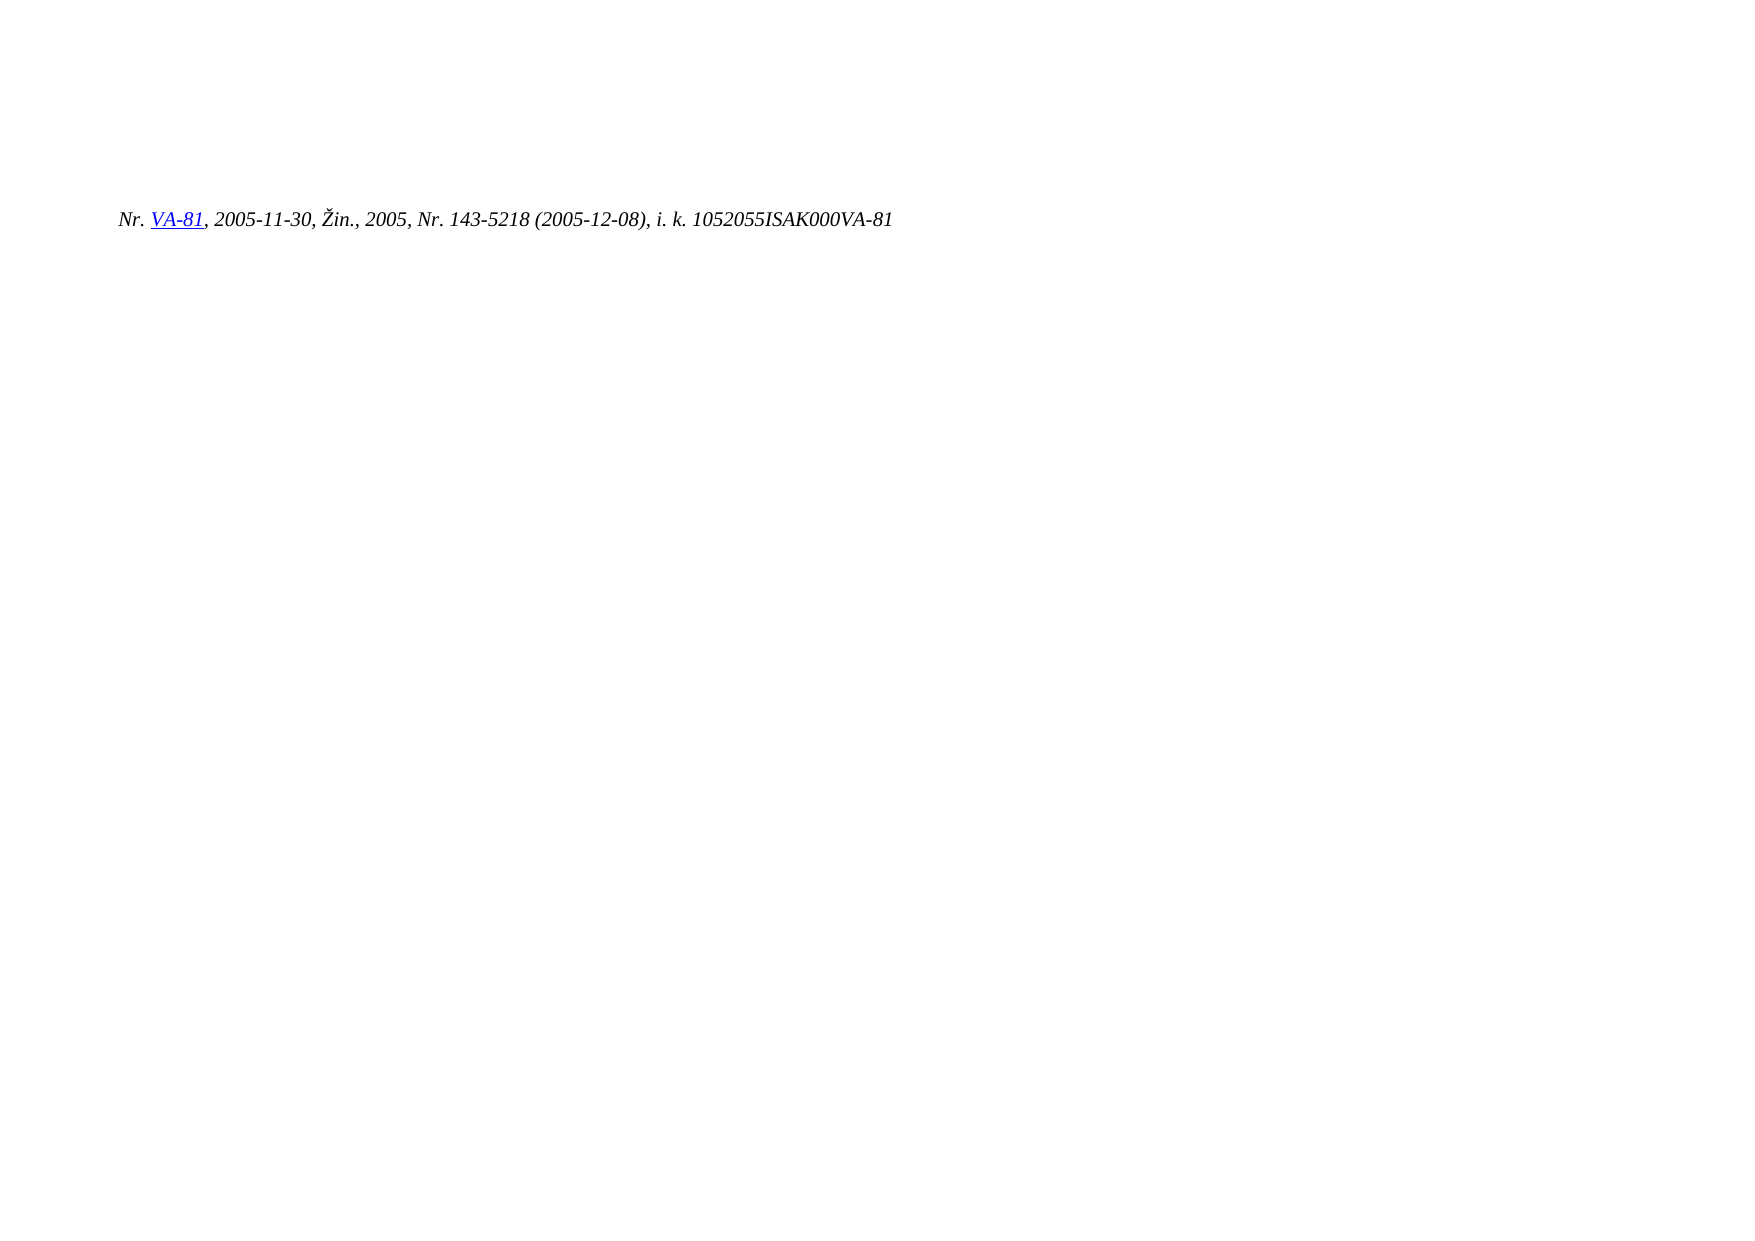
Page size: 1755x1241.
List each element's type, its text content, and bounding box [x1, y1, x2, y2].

text Nr. VA-81, 2005-11-30, Žin., 2005, Nr. 143-5218 (2005-12-08), i. k. 1052055ISAK000VA-81 [118, 207, 1636, 231]
